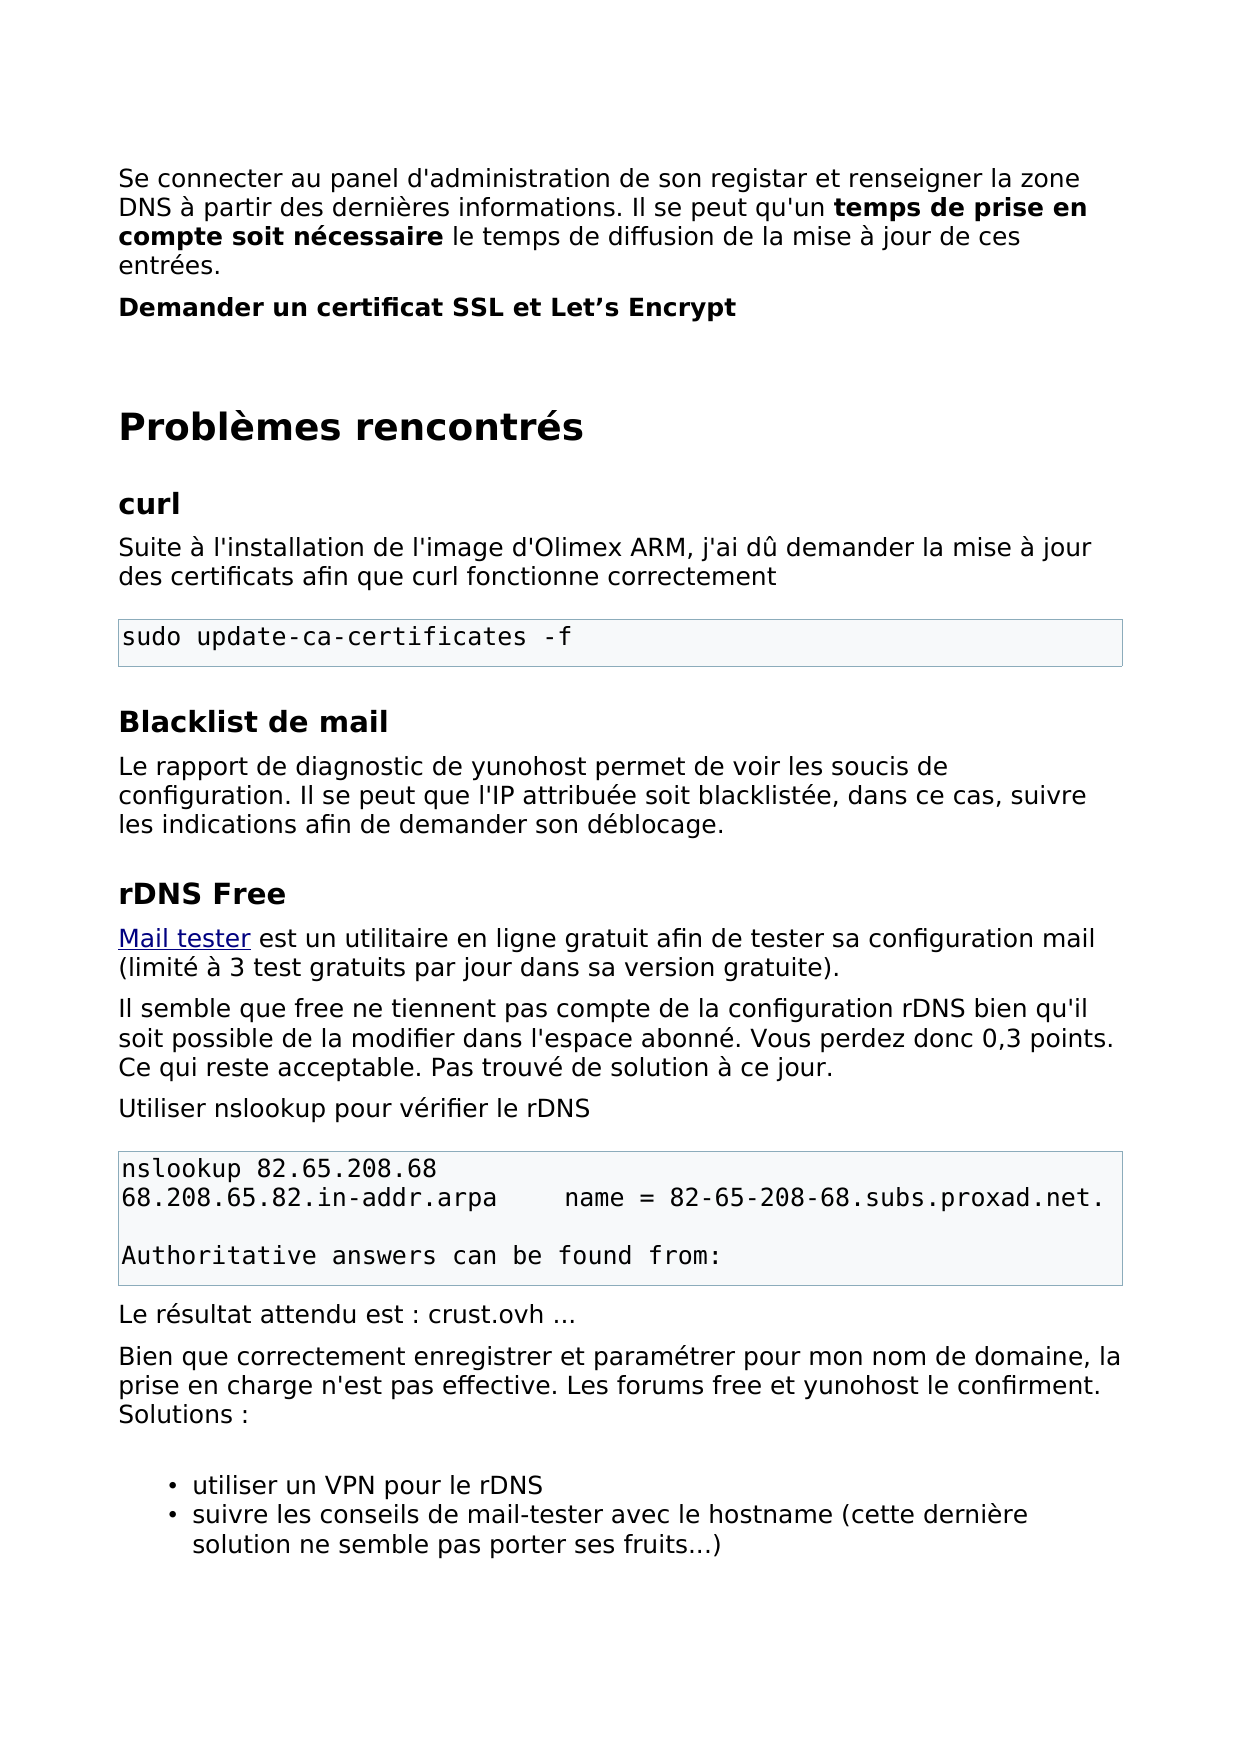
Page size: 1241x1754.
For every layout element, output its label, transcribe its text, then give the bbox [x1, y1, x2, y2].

subtitle curl [118, 487, 1122, 521]
table_header sudo update-ca-certificates -f [119, 620, 1122, 666]
text Demander un certificat SSL et Let’s Encrypt [118, 293, 1122, 322]
text Suite à l'installation de l'image d'Olimex ARM, j'ai dû demander la mise à jour des certificats afin que curl fonctionne correctement [118, 533, 1122, 592]
list suivre les conseils de mail-tester avec le hostname (cette dernière solution ne semble pas porter ses fruits...) [177, 1501, 1122, 1559]
text Le rapport de diagnostic de yunohost permet de voir les soucis de configuration. Il se peut que l'IP attribuée soit blacklistée, dans ce cas, suivre les indications afin de demander son déblocage. [118, 752, 1122, 840]
subtitle Problèmes rencontrés [118, 406, 1122, 449]
subtitle rDNS Free [118, 877, 1122, 911]
subtitle Blacklist de mail [118, 706, 1122, 740]
table_header nslookup 82.65.208.68 68.208.65.82.in-addr.arpa name = 82-65-208-68.subs.proxad.net. Authoritative answers can be found from: [119, 1152, 1122, 1285]
list utiliser un VPN pour le rDNS [177, 1471, 1122, 1501]
text Mail tester est un utilitaire en ligne gratuit afin de tester sa configuration mail (limité à 3 test gratuits par jour dans sa version gratuite). [118, 924, 1122, 982]
text Bien que correctement enregistrer et paramétrer pour mon nom de domaine, la prise en charge n'est pas effective. Les forums free et yunohost le confirment. Solutions : [118, 1342, 1122, 1429]
text Utiliser nslookup pour vérifier le rDNS [118, 1094, 1122, 1124]
text Le résultat attendu est : crust.ovh ... [118, 1300, 1122, 1329]
text Il semble que free ne tiennent pas compte de la configuration rDNS bien qu'il soit possible de la modifier dans l'espace abonné. Vous perdez donc 0,3 points. Ce qui reste acceptable. Pas trouvé de solution à ce jour. [118, 994, 1122, 1082]
text Se connecter au panel d'administration de son registar et renseigner la zone DNS à partir des dernières informations. Il se peut qu'un temps de prise en compte soit nécessaire le temps de diffusion de la mise à jour de ces entrées. [118, 164, 1122, 281]
